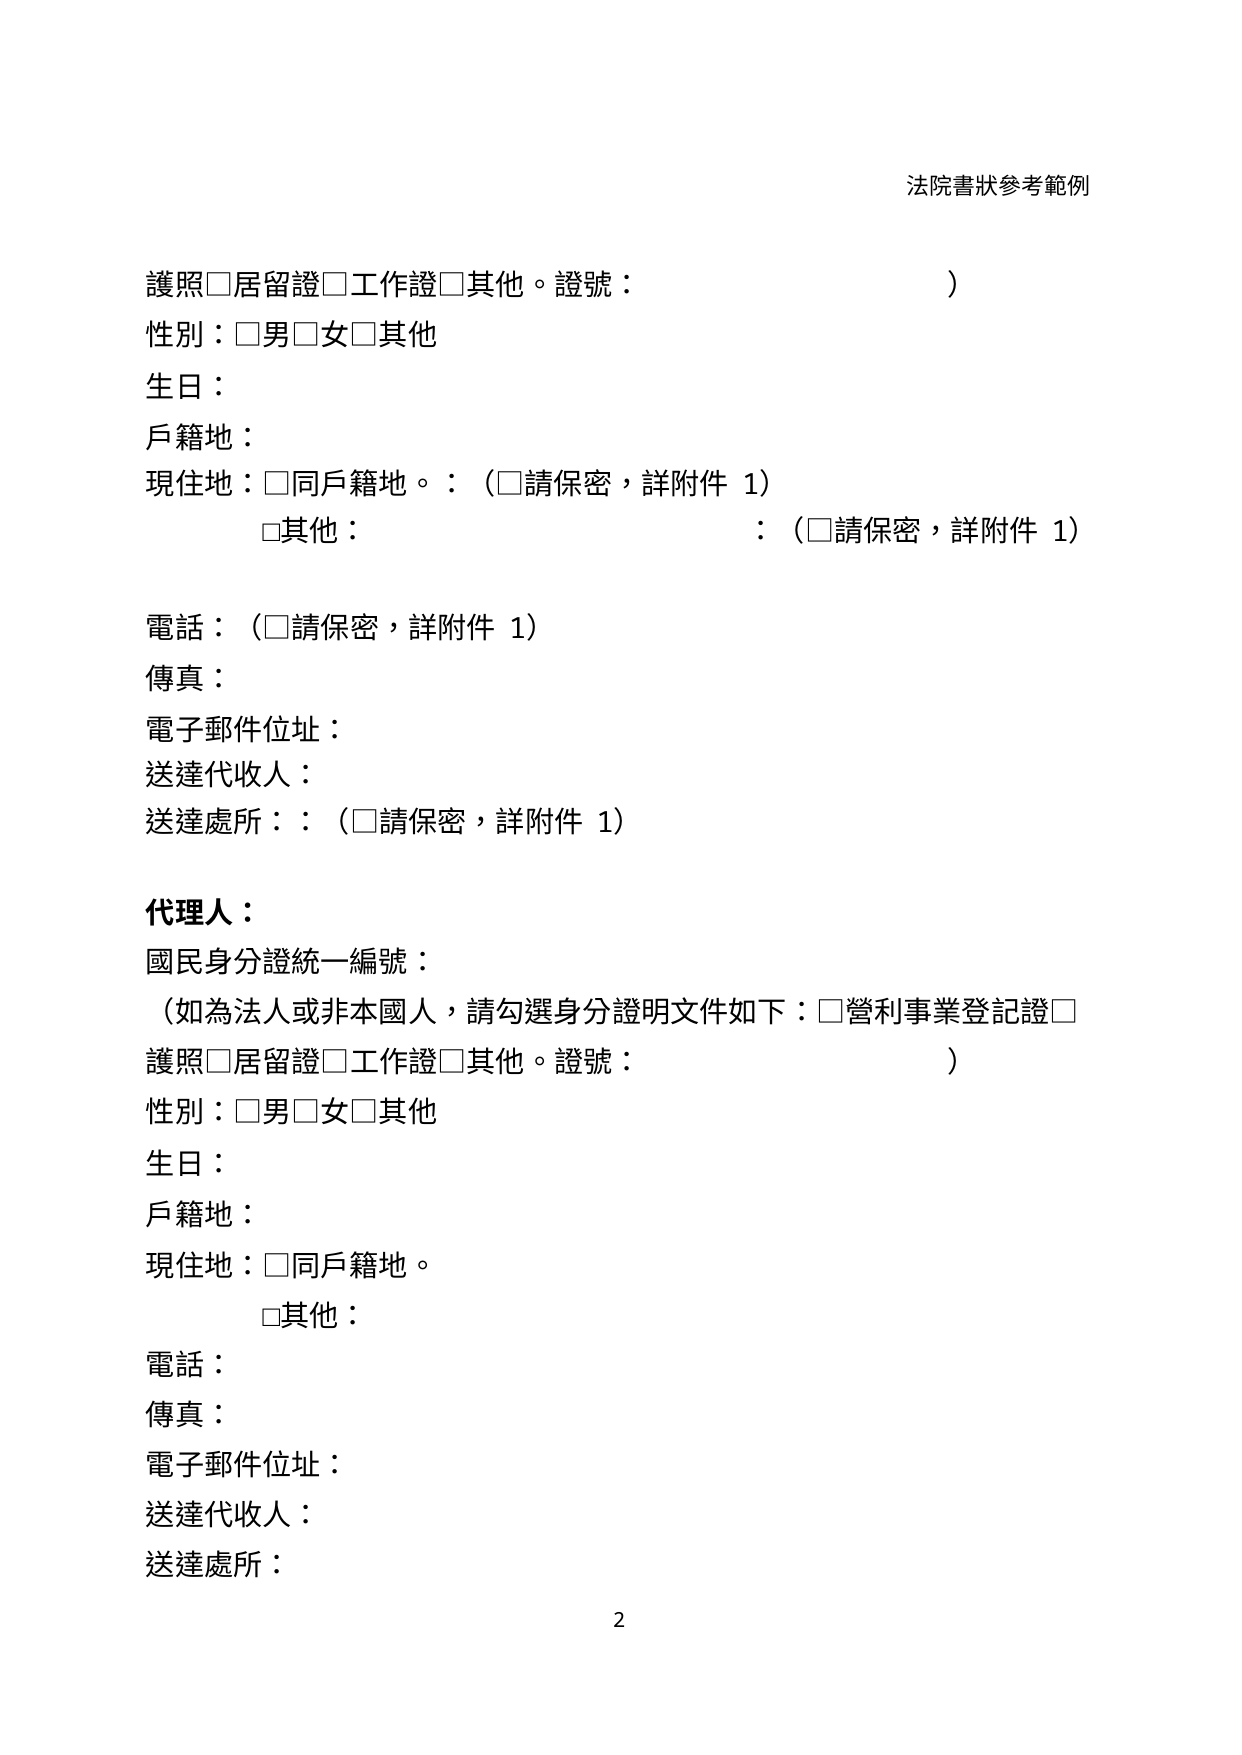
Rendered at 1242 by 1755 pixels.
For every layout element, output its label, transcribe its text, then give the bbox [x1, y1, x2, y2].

text 2 [613, 1605, 638, 1634]
text 電子郵件位址： [146, 706, 1112, 748]
text 現住地：□同戶籍地。 [146, 1242, 1112, 1284]
text 戶籍地： [146, 414, 1112, 457]
text □其他： ：（□請保密，詳附件1） [146, 508, 1112, 550]
text 生日： [146, 1141, 1112, 1183]
text 送達代收人： 送達處所：：（□請保密，詳附件1） [146, 748, 1112, 842]
text □其他： [146, 1293, 1112, 1335]
text 傳真： [146, 655, 1112, 698]
text 現住地：□同戶籍地。：（□請保密，詳附件1） [146, 461, 1112, 503]
text 電話：（□請保密，詳附件1） [146, 604, 1112, 647]
text 戶籍地： [146, 1191, 1112, 1234]
text 護照□居留證□工作證□其他。證號： ） 性別：□男□女□其他 [146, 255, 1112, 355]
text 法院書狀參考範例 [907, 168, 1106, 201]
text 送達代收人： 送達處所： [146, 1485, 1112, 1585]
text 代理人： [146, 890, 1112, 932]
text 生日： [146, 364, 1112, 406]
text 國民身分證統一編號： （如為法人或非本國人，請勾選身分證明文件如下：□營利事業登記證□ 護照□居留證□工作證□其他。證號： ） 性別：□男□女□其他 [146, 932, 1112, 1132]
text 電話： 傳真： 電子郵件位址： [146, 1335, 1112, 1485]
